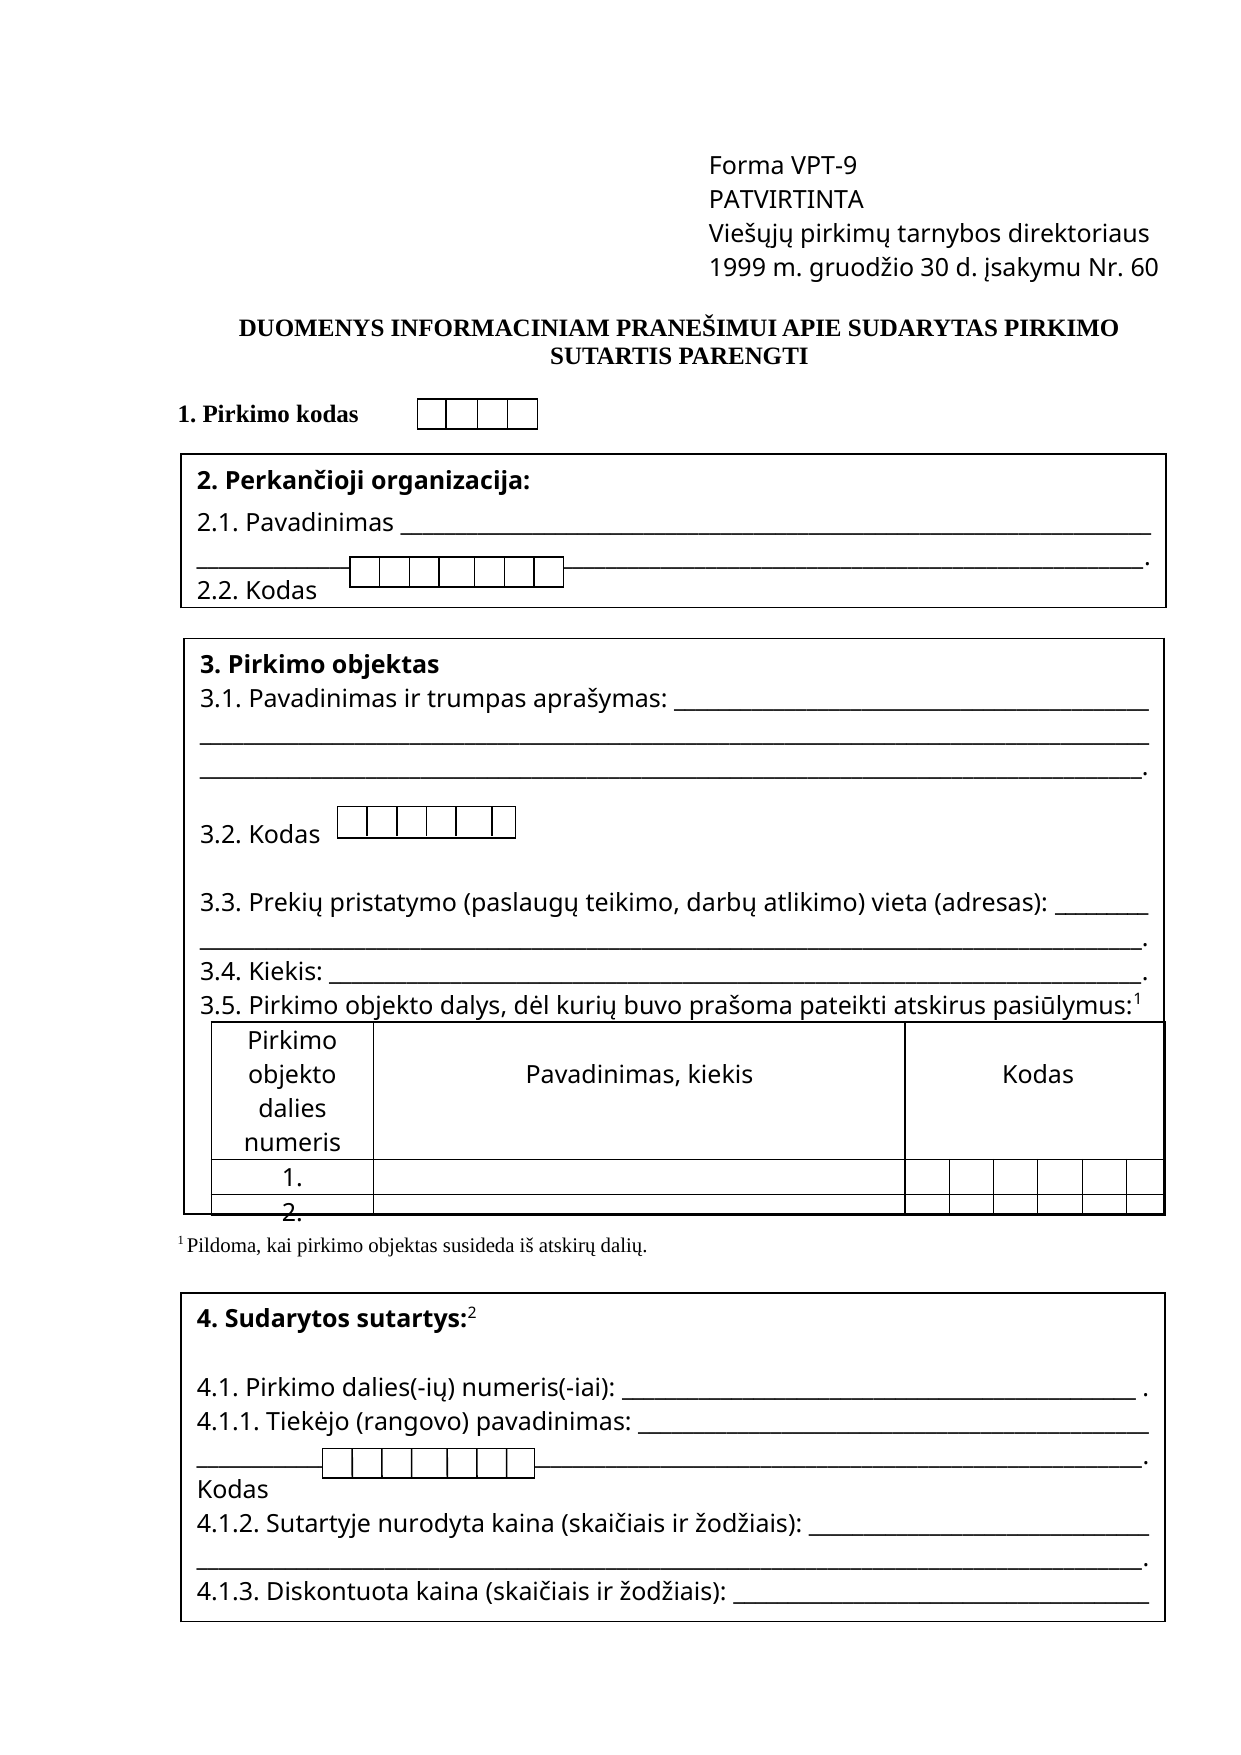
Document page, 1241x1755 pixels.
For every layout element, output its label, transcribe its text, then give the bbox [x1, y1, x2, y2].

table_cell [1038, 1160, 1082, 1194]
text Forma VPT-9 [177, 148, 1181, 182]
table_cell [1127, 1160, 1163, 1194]
text 3.3. Prekių pristatymo (paslaugų teikimo, darbų atlikimo) vieta (adresas): [200, 885, 1148, 919]
table_header Kodas [906, 1023, 1163, 1159]
text . [197, 1437, 1149, 1471]
table_cell [1083, 1195, 1126, 1213]
text Viešųjų pirkimų tarnybos direktoriaus [177, 216, 1181, 250]
table_cell [1083, 1160, 1126, 1194]
text 3.1. Pavadinimas ir trumpas aprašymas: [200, 681, 1148, 715]
table_cell [906, 1195, 949, 1213]
text DUOMENYS INFORMACINIAM PRANEŠIMUI APIE SUDARYTAS PIRKIMO SUTARTIS PARENGTI [177, 313, 1181, 370]
table_cell [994, 1195, 1037, 1213]
text 3. Pirkimo objektas [200, 647, 1148, 681]
table_header Pavadinimas, kiekis [374, 1023, 904, 1159]
text 2.2. Kodas [197, 573, 1151, 599]
text 4.1.3. Diskontuota kaina (skaičiais ir žodžiais): [197, 1574, 1149, 1608]
text . [197, 1539, 1149, 1574]
text . [197, 1608, 1149, 1613]
text . [200, 919, 1148, 953]
table_cell [374, 1160, 904, 1194]
text 4. Sudarytos sutartys:2 [197, 1301, 1149, 1335]
text 2. Perkančioji organizacija: [197, 462, 1151, 496]
text 1. Pirkimo kodas [177, 399, 417, 428]
table_cell [374, 1195, 904, 1213]
text Kodas [197, 1471, 1149, 1506]
table_cell [950, 1160, 993, 1194]
text 4.1. Pirkimo dalies(-ių) numeris(-iai): . [197, 1369, 1149, 1403]
text 1 Pildoma, kai pirkimo objektas susideda iš atskirų dalių. [177, 1233, 1181, 1257]
table_cell 2. [212, 1195, 373, 1213]
text . [197, 539, 1151, 573]
text 1999 m. gruodžio 30 d. įsakymu Nr. 60 [177, 250, 1181, 284]
table_cell [1127, 1195, 1163, 1213]
text PATVIRTINTA [177, 182, 1181, 216]
text 4.1.1. Tiekėjo (rangovo) pavadinimas: [197, 1403, 1149, 1437]
text 3.5. Pirkimo objekto dalys, dėl kurių buvo prašoma pateikti atskirus pasiūlymus:1 [200, 987, 1148, 1021]
text 3.2. Kodas [200, 817, 1148, 851]
text . [200, 749, 1148, 783]
table_cell [950, 1195, 993, 1213]
text 2.1. Pavadinimas [197, 505, 1151, 539]
table_cell 1. [212, 1160, 373, 1194]
text 3.4. Kiekis: . [200, 953, 1148, 987]
text 4.1.2. Sutartyje nurodyta kaina (skaičiais ir žodžiais): [197, 1506, 1149, 1539]
table_header Pirkimo objekto dalies numeris [212, 1023, 373, 1159]
table_cell [994, 1160, 1037, 1194]
text [538, 399, 1181, 428]
table_cell [906, 1160, 949, 1194]
table_cell [1038, 1195, 1082, 1213]
